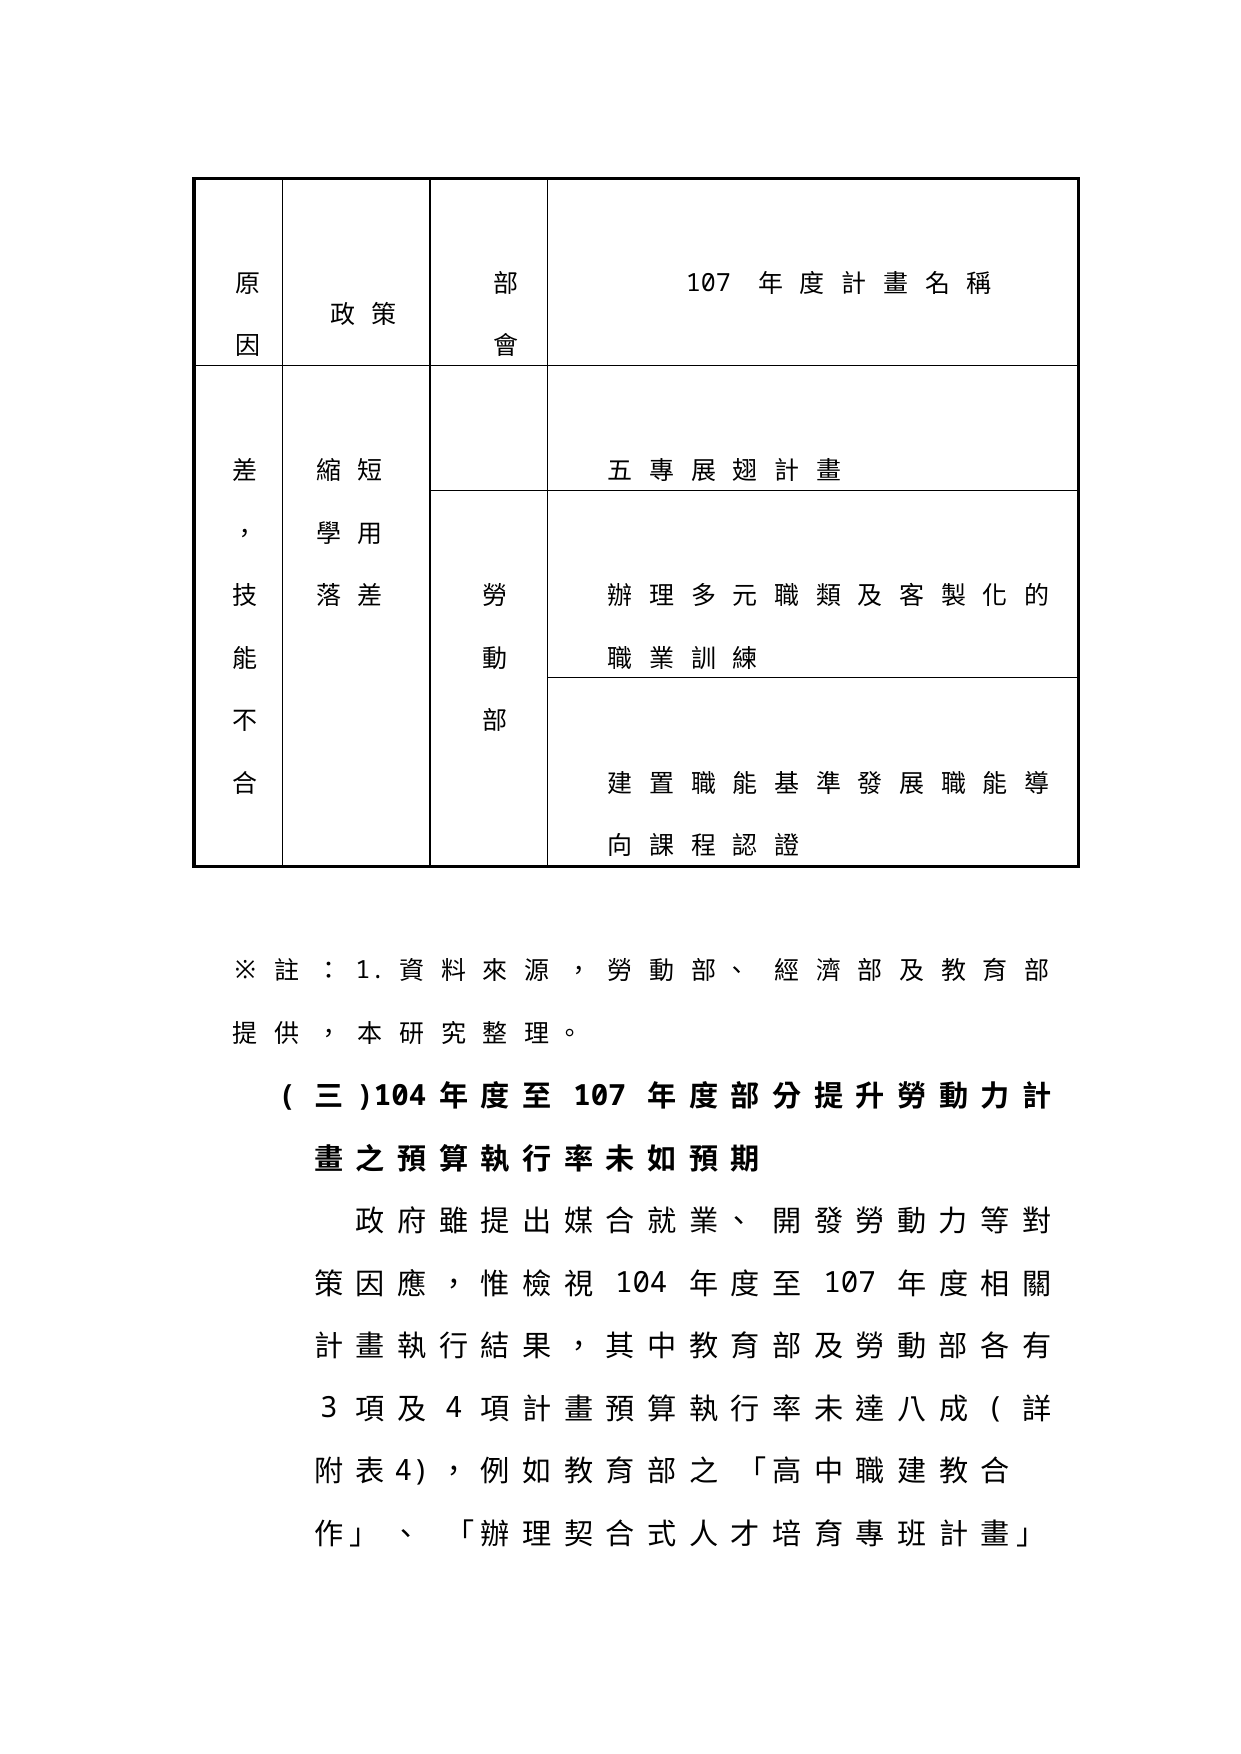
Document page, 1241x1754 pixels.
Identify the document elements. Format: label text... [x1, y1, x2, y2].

text ※註：1.資料來源，勞動部、經濟部及教育部提供，本研究整理。 [184, 927, 1058, 1052]
table_cell 五專展翅計畫 [548, 366, 1077, 490]
table_cell [431, 366, 547, 490]
table_header 107年度計畫名稱 [548, 180, 1077, 365]
table_header 原因 [196, 180, 282, 365]
table_cell 勞動部 [431, 491, 547, 865]
table_cell 建置職能基準發展職能導向課程認證 [548, 678, 1077, 865]
table_cell 差，技能不合 [196, 366, 282, 865]
text (三)104年度至107年度部分提升勞動力計畫之預算執行率未如預期 [242, 1052, 1058, 1177]
table_header 政策 [283, 180, 429, 365]
table_cell 縮短學用落差 [283, 366, 429, 865]
table_header 部會 [431, 180, 547, 365]
text 政府雖提出媒合就業、開發勞動力等對策因應，惟檢視104年度至107年度相關計畫執行結果，其中教育部及勞動部各有3項及4項計畫預算執行率未達八成(詳附表4)，例如教育部之「高中職建教合作」、「辦理契合式人才培育專班計畫」及「五專展翅計畫」3項計畫，104年度至107年度於1或2個年度預算執行率未及八成。至於勞動部之「輔導危險、辛苦、骯髒（3K）之特定製程產業改善工作環境」、「運用多元培訓模式辦理失業者及特定對象職業訓練」、「協助健全企業內部培訓機制與辦訓資源」及「鼓勵勞工投入缺工產業，補助跨域就業」4項計畫，則於各年度預算執行率未達八成。由於上述計畫多與補助、訓練有關，倘預算執行率未達預期，致實際補助受訓人數未及原規劃人數，恐影響計畫執行成效。 [271, 1177, 1058, 1552]
table_cell 辦理多元職類及客製化的職業訓練 [548, 491, 1077, 677]
